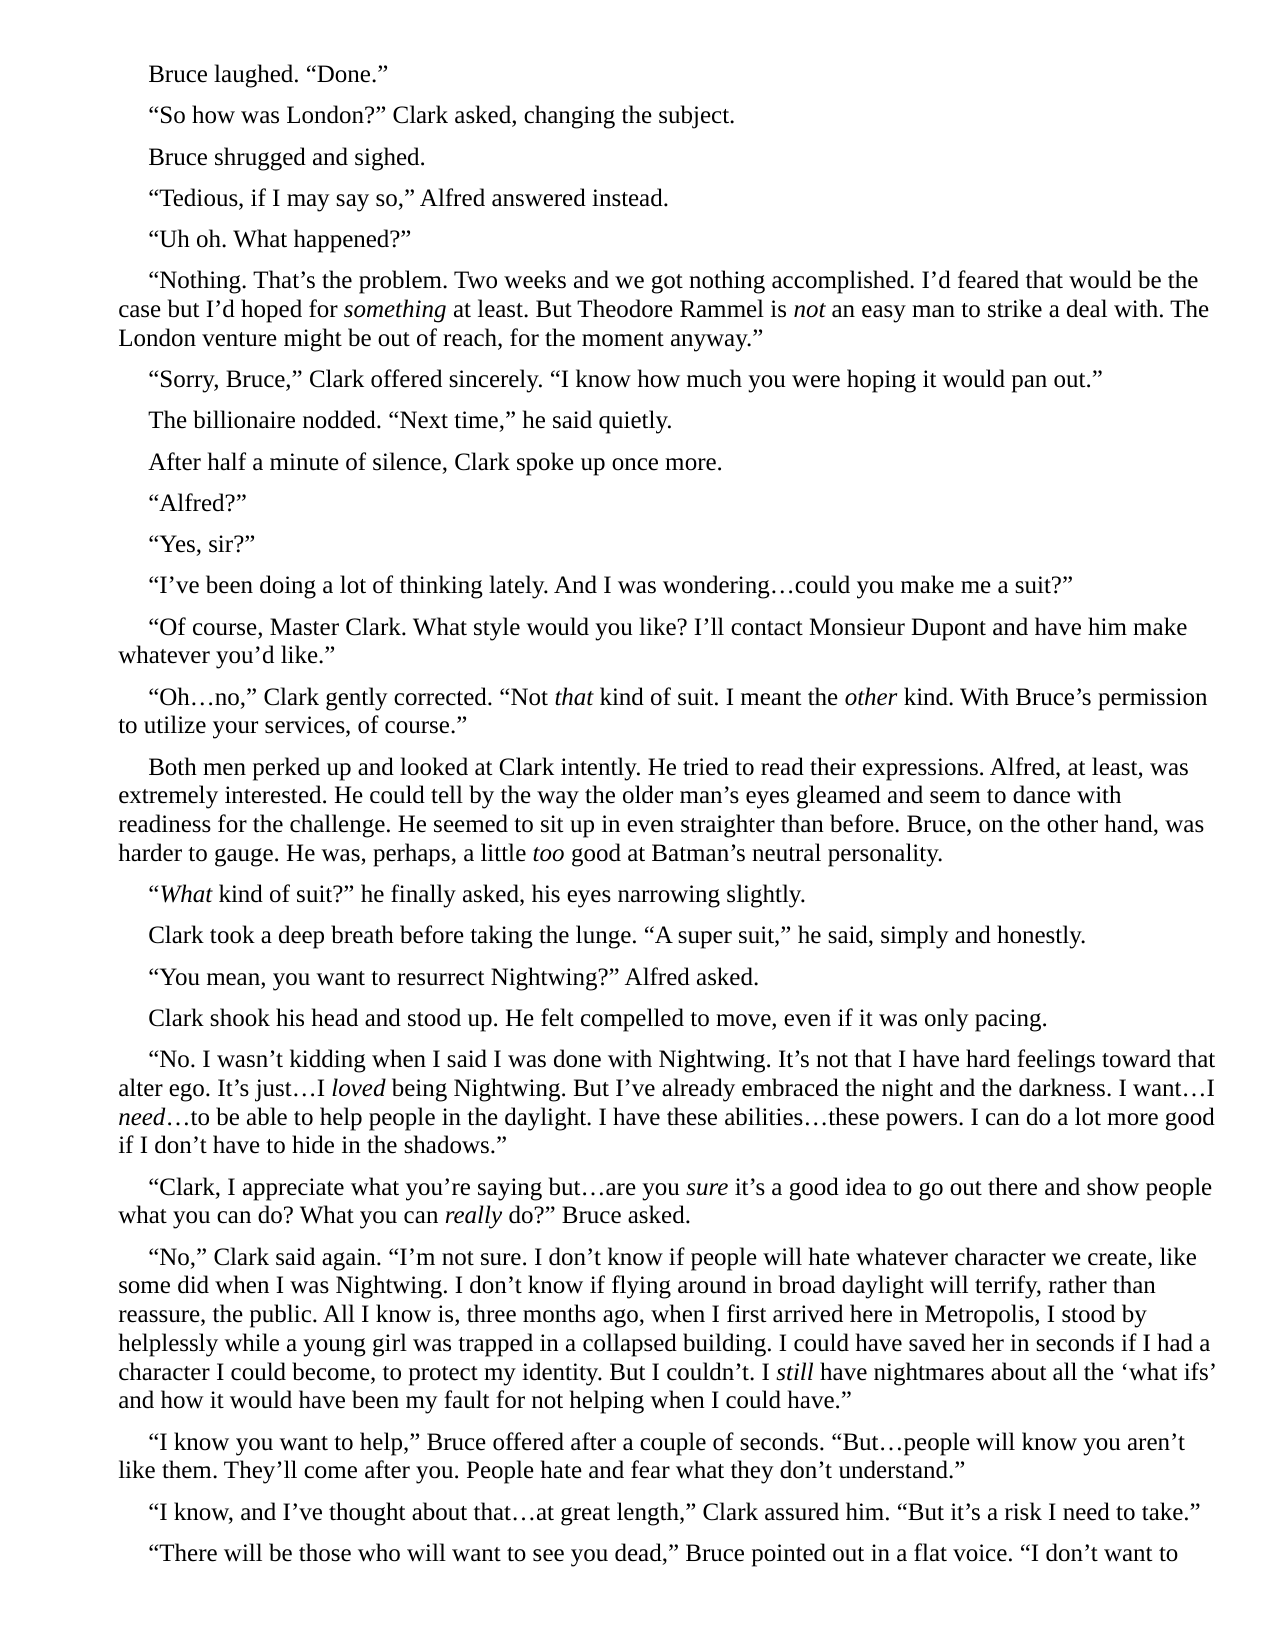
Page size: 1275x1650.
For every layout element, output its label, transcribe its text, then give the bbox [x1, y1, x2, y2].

text Clark took a deep breath before taking the lunge. “A super suit,” he said, simply and honestly. [118, 920, 1216, 949]
text “I know, and I’ve thought about that…at great length,” Clark assured him. “But it’s a risk I need to take.” [118, 1497, 1216, 1525]
text “No,” Clark said again. “I’m not sure. I don’t know if people will hate whatever character we create, like some did when I was Nightwing. I don’t know if flying around in broad daylight will terrify, rather than reassure, the public. All I know is, three months ago, when I first arrived here in Metropolis, I stood by helplessly while a young girl was trapped in a collapsed building. I could have saved her in seconds if I had a character I could become, to protect my identity. But I couldn’t. I still have nightmares about all the ‘what ifs’ and how it would have been my fault for not helping when I could have.” [118, 1242, 1216, 1414]
text “No. I wasn’t kidding when I said I was done with Nightwing. It’s not that I have hard feelings toward that alter ego. It’s just…I loved being Nightwing. But I’ve already embraced the night and the darkness. I want…I need…to be able to help people in the daylight. I have these abilities…these powers. I can do a lot more good if I don’t have to hide in the shadows.” [118, 1044, 1216, 1159]
text “I’ve been doing a lot of thinking lately. And I was wondering…could you make me a suit?” [118, 570, 1216, 599]
text “Uh oh. What happened?” [118, 224, 1216, 253]
text “Alfred?” [118, 488, 1216, 517]
text After half a minute of silence, Clark spoke up once more. [118, 447, 1216, 475]
text Bruce shrugged and sighed. [118, 142, 1216, 170]
text “Of course, Master Clark. What style would you like? I’ll contact Monsieur Dupont and have him make whatever you’d like.” [118, 612, 1216, 669]
text “Sorry, Bruce,” Clark offered sincerely. “I know how much you were hoping it would pan out.” [118, 364, 1216, 393]
text “What kind of suit?” he finally asked, his eyes narrowing slightly. [118, 879, 1216, 908]
text “I know you want to help,” Bruce offered after a couple of seconds. “But…people will know you aren’t like them. They’ll come after you. People hate and fear what they don’t understand.” [118, 1427, 1216, 1484]
text Clark shook his head and stood up. He felt compelled to move, even if it was only pacing. [118, 1003, 1216, 1032]
text “Yes, sir?” [118, 529, 1216, 558]
text Bruce laughed. “Done.” [118, 59, 1216, 88]
text “Clark, I appreciate what you’re saying but…are you sure it’s a good idea to go out there and show people what you can do? What you can really do?” Bruce asked. [118, 1172, 1216, 1229]
text “You mean, you want to resurrect Nightwing?” Alfred asked. [118, 962, 1216, 990]
text “Nothing. That’s the problem. Two weeks and we got nothing accomplished. I’d feared that would be the case but I’d hoped for something at least. But Theodore Rammel is not an easy man to strike a deal with. The London venture might be out of reach, for the moment anyway.” [118, 265, 1216, 352]
text “There will be those who will want to see you dead,” Bruce pointed out in a flat voice. “I don’t want to [118, 1538, 1216, 1567]
text Both men perked up and looked at Clark intently. He tried to read their expressions. Alfred, at least, was extremely interested. He could tell by the way the older man’s eyes gleamed and seem to dance with readiness for the challenge. He seemed to sit up in even straighter than before. Bruce, on the other hand, was harder to gauge. He was, perhaps, a little too good at Batman’s neutral personality. [118, 752, 1216, 867]
text “So how was London?” Clark asked, changing the subject. [118, 100, 1216, 129]
text The billionaire nodded. “Next time,” he said quietly. [118, 405, 1216, 434]
text “Oh…no,” Clark gently corrected. “Not that kind of suit. I meant the other kind. With Bruce’s permission to utilize your services, of course.” [118, 682, 1216, 739]
text “Tedious, if I may say so,” Alfred answered instead. [118, 183, 1216, 212]
